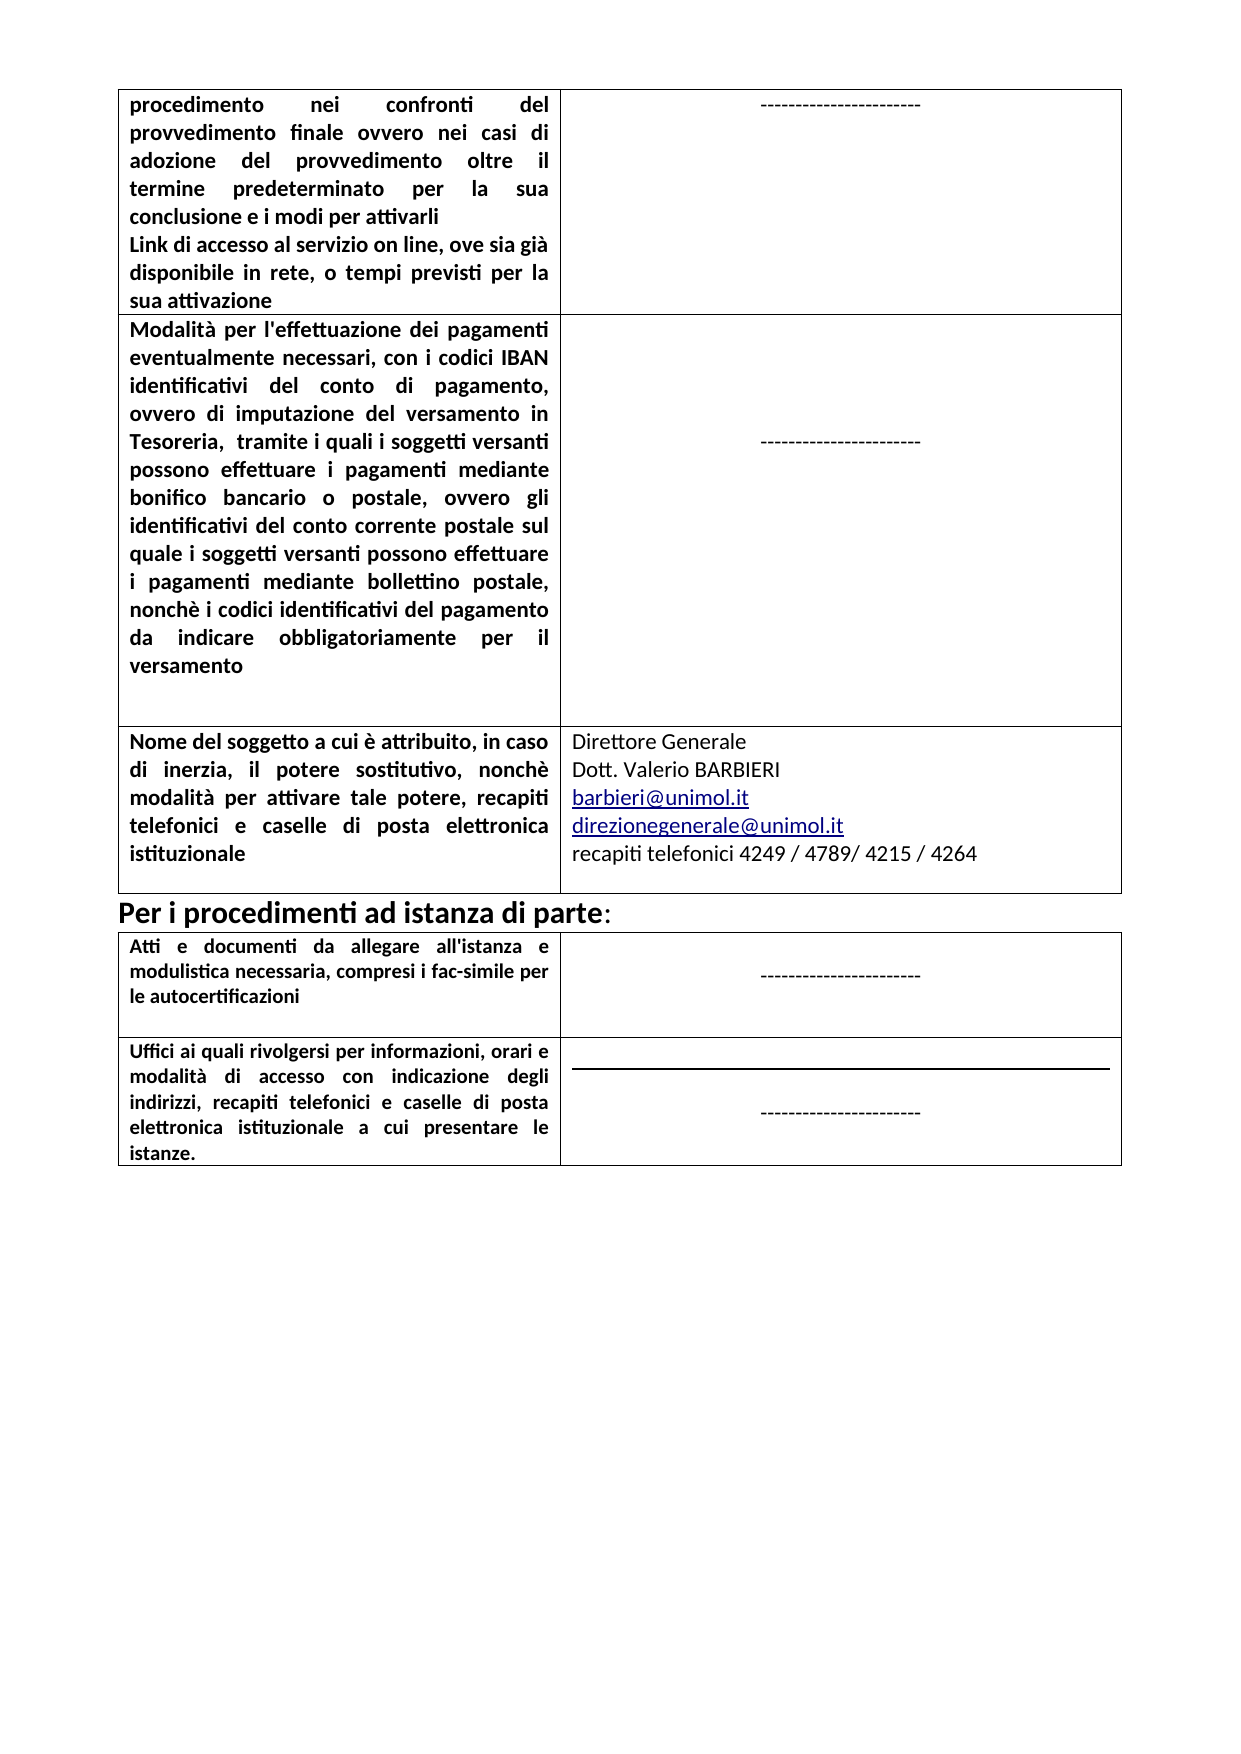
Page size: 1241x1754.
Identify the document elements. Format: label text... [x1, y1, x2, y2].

table_cell procedimento nei confronti del provvedimento finale ovvero nei casi di adozione del provvedimento oltre il termine predeterminato per la sua conclusione e i modi per attivarli Link di accesso al servizio on line, ove sia già disponibile in rete, o tempi previsti per la sua attivazione [119, 90, 560, 314]
table_cell Nome del soggetto a cui è attribuito, in caso di inerzia, il potere sostitutivo, nonchè modalità per attivare tale potere, recapiti telefonici e caselle di posta elettronica istituzionale [119, 727, 560, 893]
table_cell ----------------------- [561, 90, 1121, 314]
table_cell Modalità per l'effettuazione dei pagamenti eventualmente necessari, con i codici IBAN identificativi del conto di pagamento, ovvero di imputazione del versamento in Tesoreria, tramite i quali i soggetti versanti possono effettuare i pagamenti mediante bonifico bancario o postale, ovvero gli identificativi del conto corrente postale sul quale i soggetti versanti possono effettuare i pagamenti mediante bollettino postale, nonchè i codici identificativi del pagamento da indicare obbligatoriamente per il versamento [119, 315, 560, 726]
table_header Atti e documenti da allegare all'istanza e modulistica necessaria, compresi i fac-simile per le autocertificazioni [119, 933, 560, 1037]
table_header ----------------------- [561, 933, 1121, 1037]
table_cell ----------------------- [561, 1038, 1121, 1165]
text Per i procedimenti ad istanza di parte: [118, 894, 1122, 932]
table_cell ----------------------- [561, 315, 1121, 726]
table_cell Direttore Generale Dott. Valerio BARBIERI barbieri@unimol.it direzionegenerale@unimol.it recapiti telefonici 4249 / 4789/ 4215 / 4264 [561, 727, 1121, 893]
table_cell Uffici ai quali rivolgersi per informazioni, orari e modalità di accesso con indicazione degli indirizzi, recapiti telefonici e caselle di posta elettronica istituzionale a cui presentare le istanze. [119, 1038, 560, 1165]
